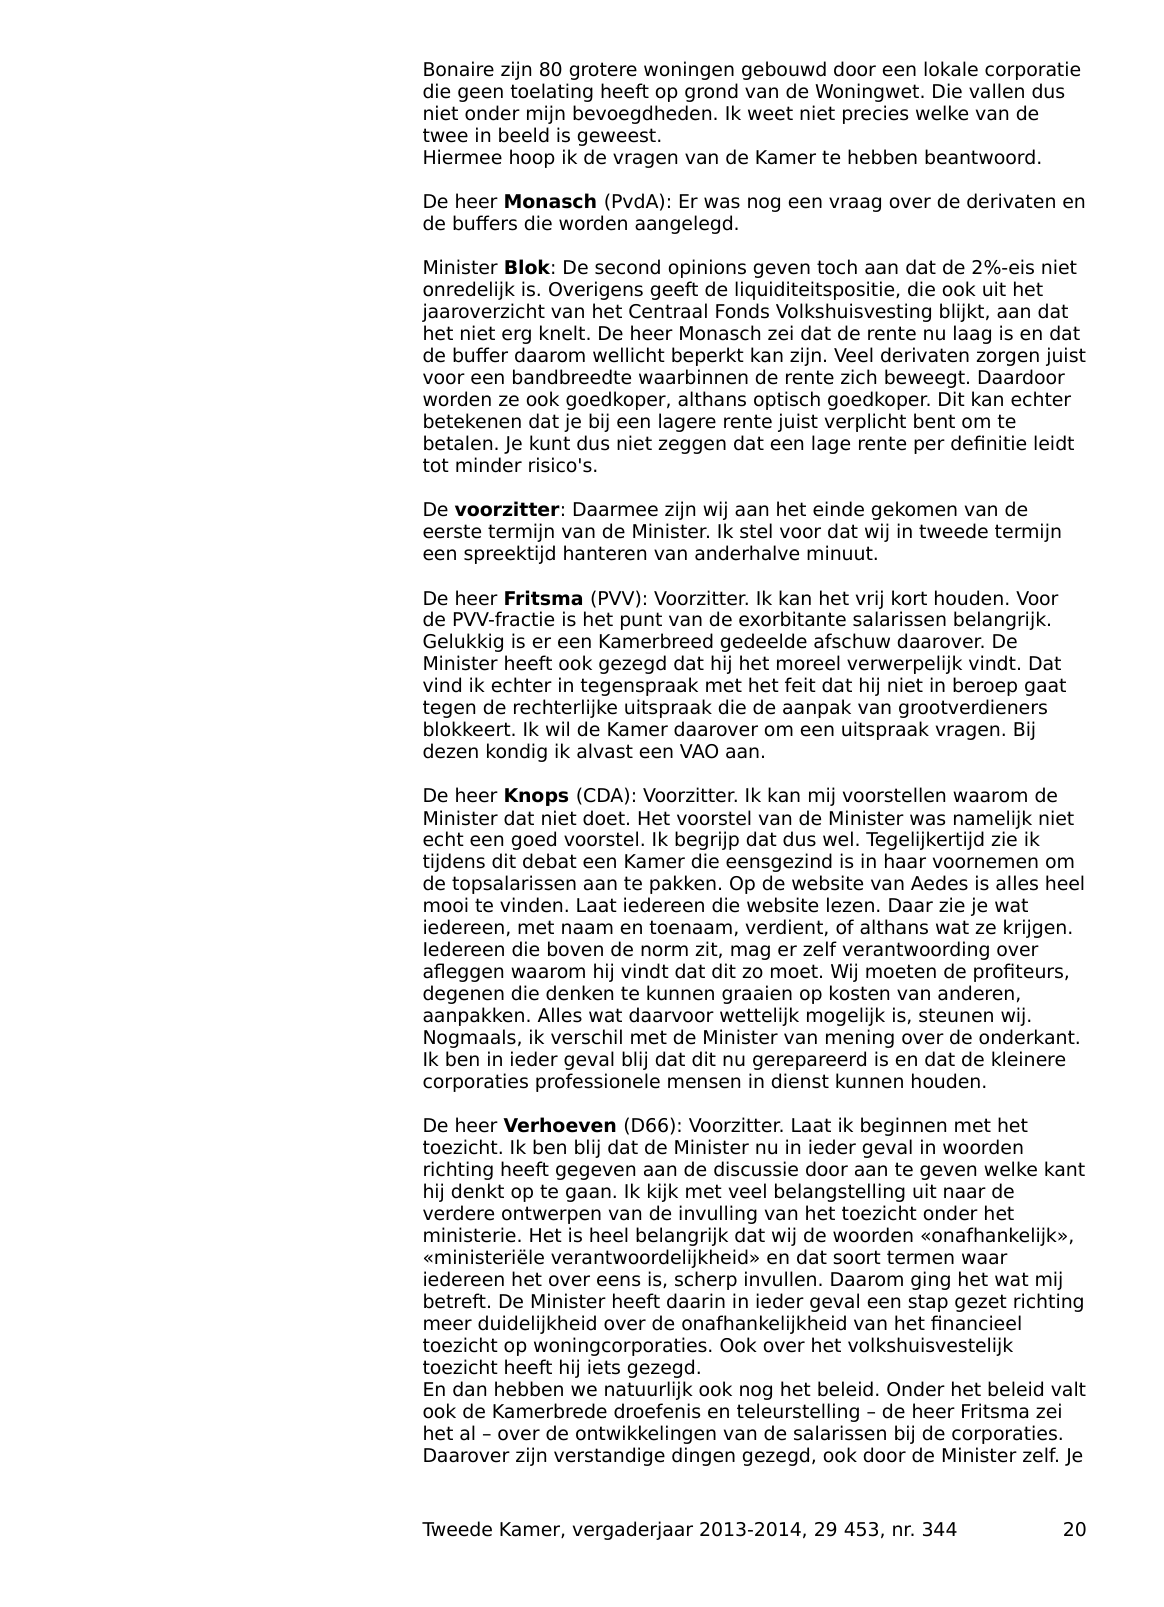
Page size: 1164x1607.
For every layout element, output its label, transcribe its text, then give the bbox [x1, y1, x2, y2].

text De heer Monasch (PvdA): Er was nog een vraag over de derivaten en de buffers die worden aangelegd. [422, 191, 1087, 235]
text De heer Knops (CDA): Voorzitter. Ik kan mij voorstellen waarom de Minister dat niet doet. Het voorstel van de Minister was namelijk niet echt een goed voorstel. Ik begrijp dat dus wel. Tegelijkertijd zie ik tijdens dit debat een Kamer die eensgezind is in haar voornemen om de topsalarissen aan te pakken. Op de website van Aedes is alles heel mooi te vinden. Laat iedereen die website lezen. Daar zie je wat iedereen, met naam en toenaam, verdient, of althans wat ze krijgen. Iedereen die boven de norm zit, mag er zelf verantwoording over afleggen waarom hij vindt dat dit zo moet. Wij moeten de profiteurs, degenen die denken te kunnen graaien op kosten van anderen, aanpakken. Alles wat daarvoor wettelijk mogelijk is, steunen wij. Nogmaals, ik verschil met de Minister van mening over de onderkant. Ik ben in ieder geval blij dat dit nu gerepareerd is en dat de kleinere corporaties professionele mensen in dienst kunnen houden. [422, 785, 1087, 1093]
text De heer Verhoeven (D66): Voorzitter. Laat ik beginnen met het toezicht. Ik ben blij dat de Minister nu in ieder geval in woorden richting heeft gegeven aan de discussie door aan te geven welke kant hij denkt op te gaan. Ik kijk met veel belangstelling uit naar de verdere ontwerpen van de invulling van het toezicht onder het ministerie. Het is heel belangrijk dat wij de woorden «onafhankelijk», «ministeriële verantwoordelijkheid» en dat soort termen waar iedereen het over eens is, scherp invullen. Daarom ging het wat mij betreft. De Minister heeft daarin in ieder geval een stap gezet richting meer duidelijkheid over de onafhankelijkheid van het financieel toezicht op woningcorporaties. Ook over het volkshuisvestelijk toezicht heeft hij iets gezegd. [422, 1115, 1087, 1379]
text Bonaire zijn 80 grotere woningen gebouwd door een lokale corporatie die geen toelating heeft op grond van de Woningwet. Die vallen dus niet onder mijn bevoegdheden. Ik weet niet precies welke van de twee in beeld is geweest. [422, 59, 1087, 147]
text Minister Blok: De second opinions geven toch aan dat de 2%-eis niet onredelijk is. Overigens geeft de liquiditeitspositie, die ook uit het jaaroverzicht van het Centraal Fonds Volkshuisvesting blijkt, aan dat het niet erg knelt. De heer Monasch zei dat de rente nu laag is en dat de buffer daarom wellicht beperkt kan zijn. Veel derivaten zorgen juist voor een bandbreedte waarbinnen de rente zich beweegt. Daardoor worden ze ook goedkoper, althans optisch goedkoper. Dit kan echter betekenen dat je bij een lagere rente juist verplicht bent om te betalen. Je kunt dus niet zeggen dat een lage rente per definitie leidt tot minder risico's. [422, 257, 1087, 477]
text Hiermee hoop ik de vragen van de Kamer te hebben beantwoord. [422, 147, 1087, 169]
text De heer Fritsma (PVV): Voorzitter. Ik kan het vrij kort houden. Voor de PVV-fractie is het punt van de exorbitante salarissen belangrijk. Gelukkig is er een Kamerbreed gedeelde afschuw daarover. De Minister heeft ook gezegd dat hij het moreel verwerpelijk vindt. Dat vind ik echter in tegenspraak met het feit dat hij niet in beroep gaat tegen de rechterlijke uitspraak die de aanpak van grootverdieners blokkeert. Ik wil de Kamer daarover om een uitspraak vragen. Bij dezen kondig ik alvast een VAO aan. [422, 587, 1087, 763]
text En dan hebben we natuurlijk ook nog het beleid. Onder het beleid valt ook de Kamerbrede droefenis en teleurstelling – de heer Fritsma zei het al – over de ontwikkelingen van de salarissen bij de corporaties. Daarover zijn verstandige dingen gezegd, ook door de Minister zelf. Je [422, 1379, 1087, 1467]
text De voorzitter: Daarmee zijn wij aan het einde gekomen van de eerste termijn van de Minister. Ik stel voor dat wij in tweede termijn een spreektijd hanteren van anderhalve minuut. [422, 499, 1087, 565]
